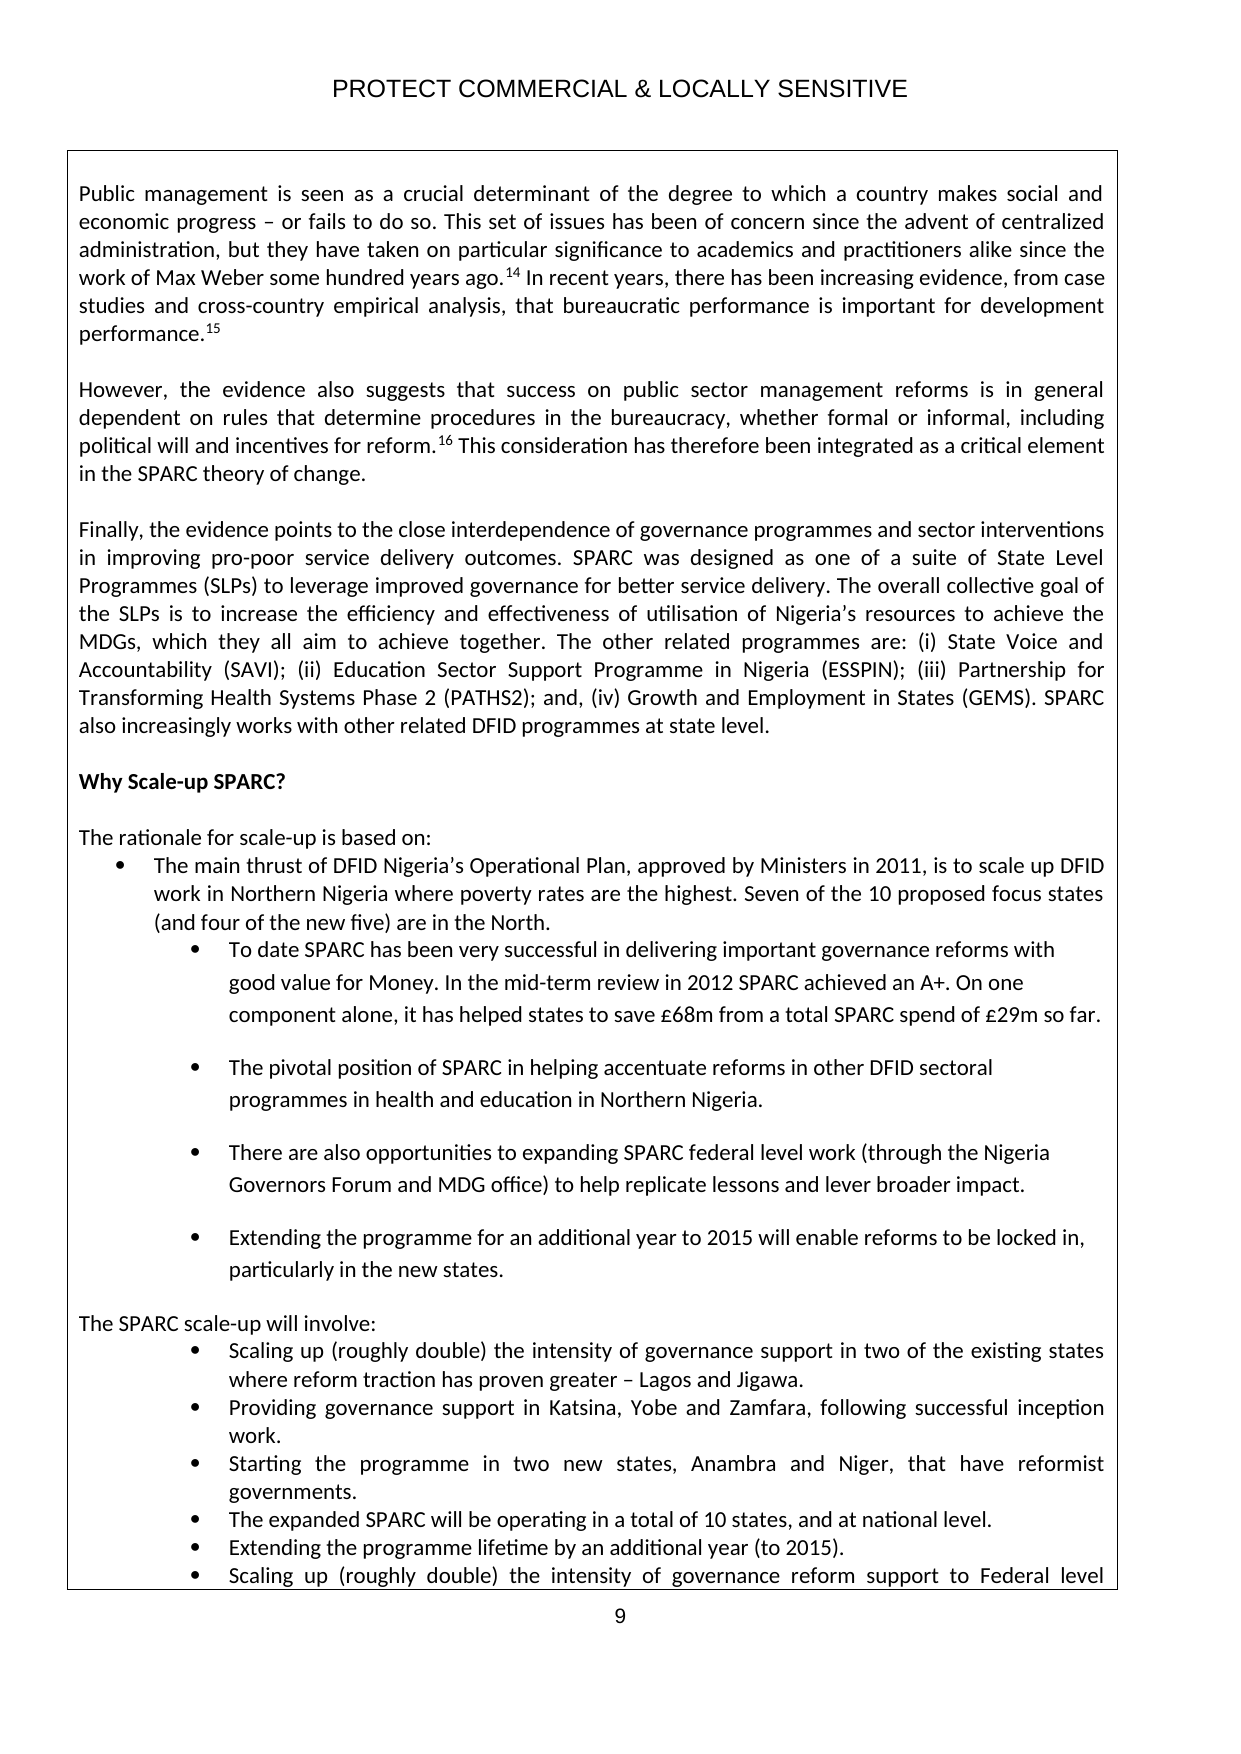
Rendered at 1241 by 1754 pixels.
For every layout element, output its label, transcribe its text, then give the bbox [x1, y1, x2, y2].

table_header Context and need for a DFID intervention Why is DFID intervention needed? Of Nigeria’s 158 million people, 64 per cent live in poverty. In the North, the figure is 77 per cent. Despite its oil revenues, Nigeria’s human development indicators are worse than in comparable lower middle-income countries. 42 per cent of children are malnourished. Nigeria still has one of the worst maternal mortality rates in the world (2nd highest in the world in 2008). Just four per cent of girls complete secondary school in the north of the country. Nigeria’s poverty and underdevelopment are widely attributed to poor governance. The misuse of resources is one of the biggest impediments to sustained improvement in public services in Nigeria, and ultimately making progress towards MDGs. According to the World Wide Governance Indicators, Nigeria is rated in the bottom 25th percentile globally on indicators of government effectiveness and control of corruption (and lower than the Sub-Saharan average). According to Transparency International Perception survey for 2010, Nigeria scored 2.4 out of 10 and was ranked 134 out of 138 countries for corruption. Nigeria’s Open Budget Index score for 2010 is 18 out of 100, which is less than half the average score (42) for the 94 countries surveyed. Key challenges in governance stem from the combination of patronage politics and weak systems. Systems, including formal organisations, are weak in capacity and in their ability to manage and use resources effectively. The structurally-entrenched patronage-driven mechanisms mean that changes which are likely to improve the use of public resources to deliver pro-poor public goods are not likely to be popular amongst the people who hold positions of power and enjoy privileged access to state resources. The elite do have incentives for reform, in particular in improving Nigeria’s international standing (at federal level) and competition to demonstrate positive change (states). However, these incentives tend to be weaker than the incentives to preserve elite power and resource control, and this explains why change is difficult to achieve. Poor governance and the inequality that results from the unequal distribution of oil revenues are key underlying reasons for the significant levels of instability and violent conflict that Nigeria is currently experiencing, particularly in the North of the country. With Nigeria’s Federal system, effective public management at State level is essential for service delivery and poverty reduction. State and local government spending comprises around 50% of total government spending, and they are responsible for delivery of core public services such as basic healthcare and primary education. However, at the same time, the states are subject to limited oversight or accountability by the Federal Government. The State Houses of Assembly, the civil society or media have also been relatively weak in overseeing the work of the executive. Unfortunately, State government is also often ineffective. Although some progress is being made, the situation in many states in Nigeria is characterised by low institutional capacities and systems in all key areas of public sector management, including weak planning, poor budgeting and cash management, very poor human resource management, extensive corruption in procurement, and very weak audit. In particular, recent diagnostic work on public financial management has revealed a number of common challenges that States face in Nigeria in managing their public finance relating to weaknesses in procurement procedures, lack of fiscal discipline and high fiduciary risk. Nevertheless, Nigeria is a large country with widely varying histories and structures between places. The local details in terms of capacity vary widely from a state to state, as do the conditions for change. How is SPARC addressing this challenge and how does this reflect the evidence? Set up in 2008, the State Partnership for Accountability, Responsiveness and Capability (SPARC) programme was designed to work with Nigerian state governments to tackle these problems by delivering improved a) policies and strategies; b) public financial management; c) state civil service performance, and d) Federal support to state governance. SPARC works currently in five focus states in a full-scale way (Kaduna, Kano, Lagos, Jigawa and Enugu). It was envisaged that the programme would expand and an inception phase has also been conducted since 2011 in the states of Katsina, Yobe and Zamfara. The overarching logic of SPARC is that strengthening state government institutions is expected to improve state governments’ ability to use their resources effectively. Further, together with other DFID interventions, SPARC is also expected to contribute to improving public service delivery outcomes. We already have evidence that SPARC has been able to make progress on improving the effectiveness of the use of resources by improving the public financial management and administration systems. There is also a growing academic research evidence base on the link between stronger institutions, in particular with good budget management, and improvements in service delivery outcomes. Public management is seen as a crucial determinant of the degree to which a country makes social and economic progress – or fails to do so. This set of issues has been of concern since the advent of centralized administration, but they have taken on particular significance to academics and practitioners alike since the work of Max Weber some hundred years ago. In recent years, there has been increasing evidence, from case studies and cross-country empirical analysis, that bureaucratic performance is important for development performance. However, the evidence also suggests that success on public sector management reforms is in general dependent on rules that determine procedures in the bureaucracy, whether formal or informal, including political will and incentives for reform. This consideration has therefore been integrated as a critical element in the SPARC theory of change. Finally, the evidence points to the close interdependence of governance programmes and sector interventions in improving pro-poor service delivery outcomes. SPARC was designed as one of a suite of State Level Programmes (SLPs) to leverage improved governance for better service delivery. The overall collective goal of the SLPs is to increase the efficiency and effectiveness of utilisation of Nigeria’s resources to achieve the MDGs, which they all aim to achieve together. The other related programmes are: (i) State Voice and Accountability (SAVI); (ii) Education Sector Support Programme in Nigeria (ESSPIN); (iii) Partnership for Transforming Health Systems Phase 2 (PATHS2); and, (iv) Growth and Employment in States (GEMS). SPARC also increasingly works with other related DFID programmes at state level. Why Scale-up SPARC? The rationale for scale-up is based on: The main thrust of DFID Nigeria’s Operational Plan, approved by Ministers in 2011, is to scale up DFID work in Northern Nigeria where poverty rates are the highest. Seven of the 10 proposed focus states (and four of the new five) are in the North. To date SPARC has been very successful in delivering important governance reforms with good value for Money. In the mid-term review in 2012 SPARC achieved an A+. On one component alone, it has helped states to save £68m from a total SPARC spend of £29m so far. The pivotal position of SPARC in helping accentuate reforms in other DFID sectoral programmes in health and education in Northern Nigeria. There are also opportunities to expanding SPARC federal level work (through the Nigeria Governors Forum and MDG office) to help replicate lessons and lever broader impact. Extending the programme for an additional year to 2015 will enable reforms to be locked in, particularly in the new states. The SPARC scale-up will involve: Scaling up (roughly double) the intensity of governance support in two of the existing states where reform traction has proven greater – Lagos and Jigawa. Providing governance support in Katsina, Yobe and Zamfara, following successful inception work. Starting the programme in two new states, Anambra and Niger, that have reformist governments. The expanded SPARC will be operating in a total of 10 states, and at national level. Extending the programme lifetime by an additional year (to 2015). Scaling up (roughly double) the intensity of governance reform support to Federal level institutions within Federal Government that affect state governance: the Nigerian Governors Forum (NGF) and the Millennium Development Goal Conditional Grant Scheme which directly impact on all 36 states in the Federation. Expanding knowledge management initiatives to further promote governance reform across the entire Federal Republic. A scale-up by SPARC to additional states has the scope to achieve further results and address key governance challenges that also impact other DFID programmes. For example, in Northern Nigeria, the binding constraint of weak governance remains daunting. Unless the central government releases funds for essential drugs or posts health workers to areas where they are needed, there is only so far that a sector programme can go. DFID’s Programme for Reviving Routine Immunisation in Northern Nigeria/ Maternal, New-born, Child Health programme (PRRINN/MNCH) which operates in Zamfara, Katsina and Yobe (proposed SPARC additional states) is facing these same governance constraints. SPARC is in a position to support governance improvements in those states, so that the operational environment for PRRINN/MNCH can be made more conducive. SPARC has carried out detailed technical assessments of all three states and concluded that there are some opportunities to work on improving governance systems. Without additional funding, SPARC would continue existing operations, but there would not be a scale-up to 10 states. This would adversely affect DFID Nigeria Operational Plan commitments to support Northern Nigeria. Four out of five SPARC’s additional states are in the North. This would also mean that planned synergies with the other DFID programmes in new states would be lost. For example, SAVI and the Justice for All programme (J4A) are expanding in the same states as SPARC. Lack of additional funding could also mean that SPARC is not only able to work on removing the governance blockages faced by other DFID programmes in the North, but it also unable to take advantage of the seemingly-fertile reform environments in Niger and Anambra (also proposed additional states). Finally, without additional funding, a deeper reform impact would also be missed in the existing SPARC states and at federal level where there already appears to be appreciable programme impact. How does the proposed scale-up fit with the Nigerian Government and DFID Strategic priorities? The programme is in line with the Nigerian Government’s Seven Point Transformation Agenda and Vision 2020, which emphasizes key governance areas as priorities. The programme is in line with the joint Country Partnership Strategy FY 2010 -13 for Nigeria (with USAID, the World Bank and African Development Bank) which identifies improving governance as a core and cross-cutting theme. The proposed activities will assist in achieving the results outlined in the DFID Nigeria Operational Plan 2011-2015, particularly scale-up plans for the North. There are strong links with other DFID programmes and it will be complementary to the activities undertaken by them. (See Table 1). Table 1: Related DFID Programmes Federal Public Administration Reform (FEPAR): Commenced in 2011 and builds on the work of the Public Service Reform (PSR) Programme to support improved government effectiveness and financial management at the Federal level. States Voice and Accountability Initiative (SAVI). Works with Civil Society and State Houses of Assembly to improve State level advocacy and budget transparency. Partnership to Transform health Systems (PATHS 2): This health system strengthening programme improves the planning, financing and delivery of sustainable pro-poor services for common health problems. Work of PATHS 2 includes health financing and budgeting, sustainable drug supplies and primary health care services and improving voice and accountability to help citizens to make informed choices. Education Support Programme in Nigeria (ESSPIN): The six-year programme (2008 – 2014) supports federal and state governments – Enugu, Jigawa, Kaduna, Kano, Kwara and Lagos – to develop effective planning, financing and delivery systems that will improve the quality of basic education. Growth and Employment in States (GEMS): A joint programme with the World Bank started in 2010 to support state and national level business environment reform, including work on land and tax administration and investment promotion. A major part of the programme will seek to raise growth and employment in 6 industry clusters. Partnership for Reviving Routine Immunisation in Northern Nigeria – Maternal, New-born and Child Health for Reviving Routine Immunisation in Northern Nigeria (PRRINN/MNCH): Approved in 2006 to work at state level to improve maternal and child health; improved immunisation coverage; stronger health systems; and engaged communities. [68, 151, 1117, 1589]
